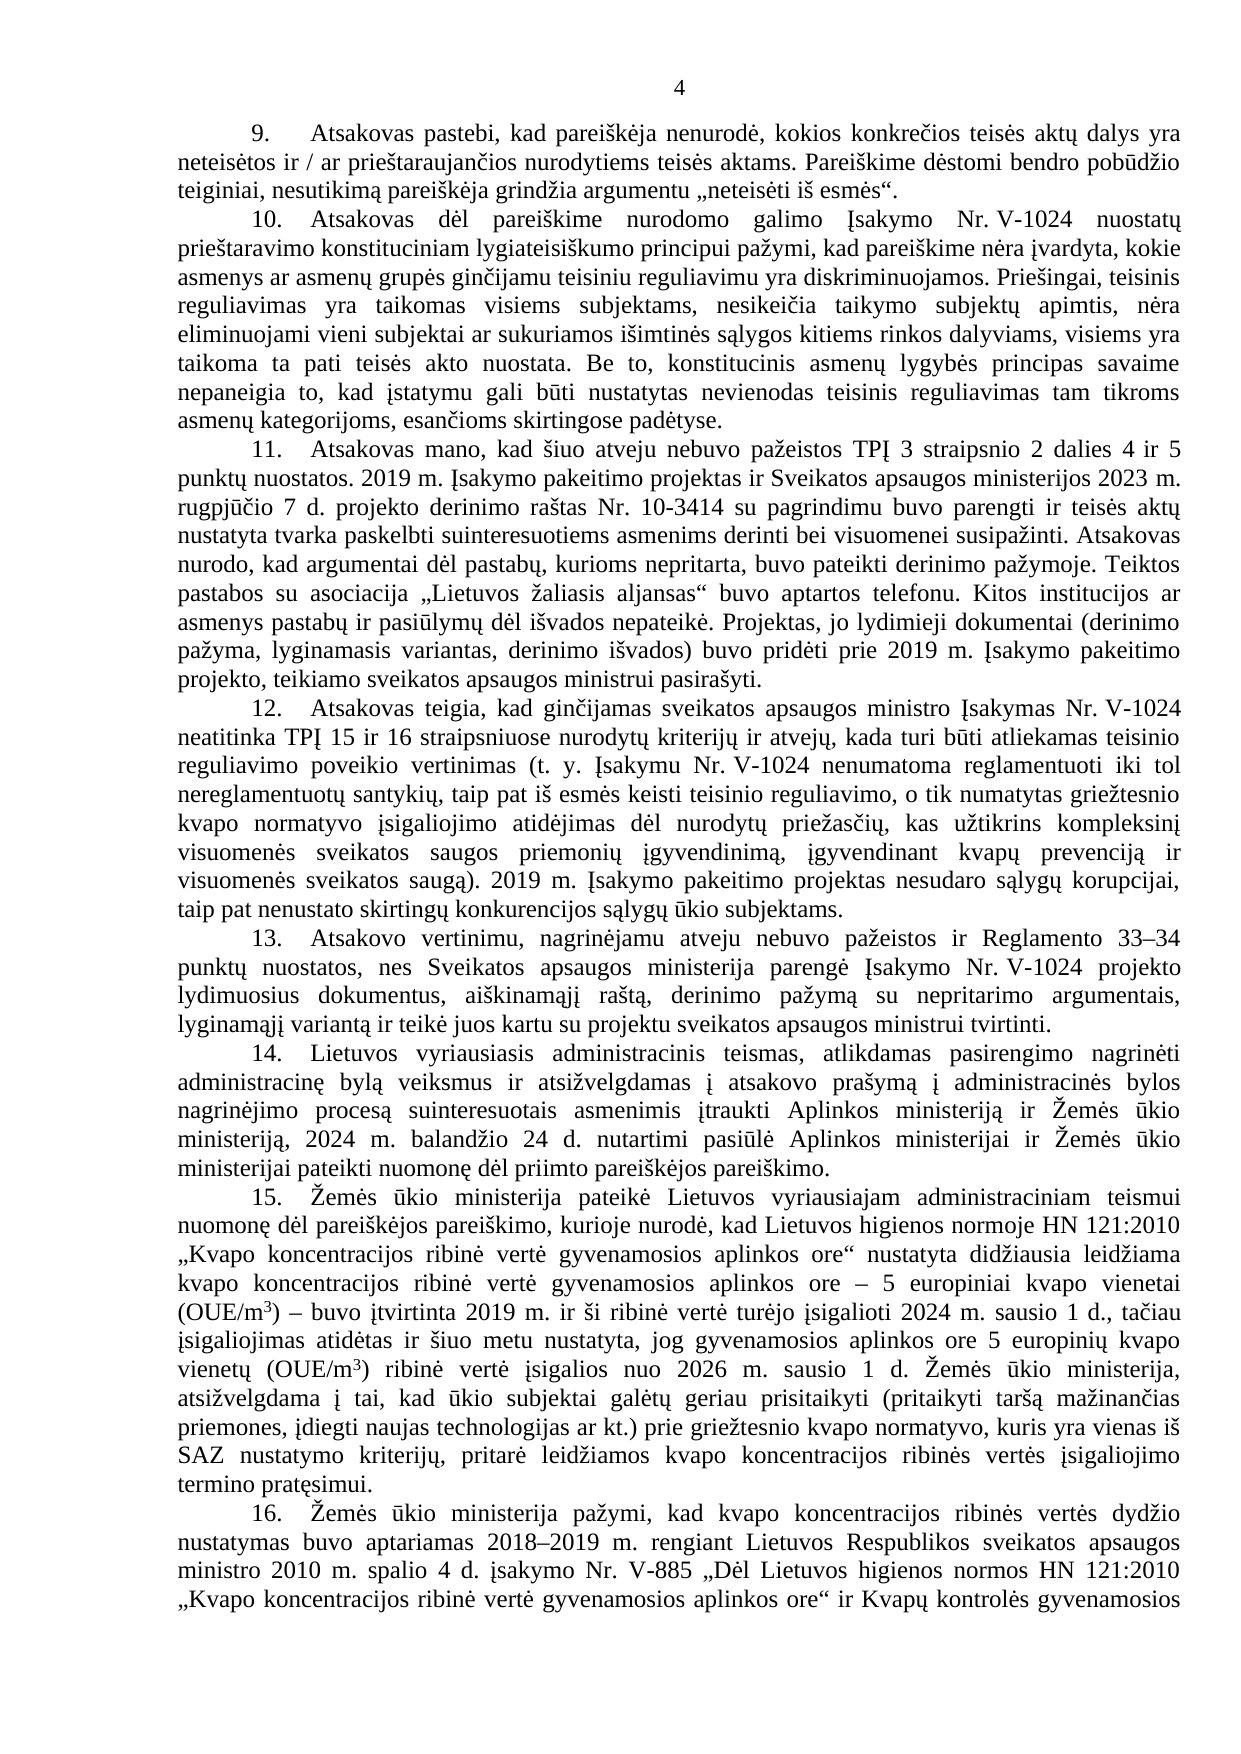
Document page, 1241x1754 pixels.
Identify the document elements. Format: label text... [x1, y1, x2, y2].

text 11. Atsakovas mano, kad šiuo atveju nebuvo pažeistos TPĮ 3 straipsnio 2 dalies 4 ir 5 punktų nuostatos. 2019 m. Įsakymo pakeitimo projektas ir Sveikatos apsaugos ministerijos 2023 m. rugpjūčio 7 d. projekto derinimo raštas Nr. 10-3414 su pagrindimu buvo parengti ir teisės aktų nustatyta tvarka paskelbti suinteresuotiems asmenims derinti bei visuomenei susipažinti. Atsakovas nurodo, kad argumentai dėl pastabų, kurioms nepritarta, buvo pateikti derinimo pažymoje. Teiktos pastabos su asociacija „Lietuvos žaliasis aljansas“ buvo aptartos telefonu. Kitos institucijos ar asmenys pastabų ir pasiūlymų dėl išvados nepateikė. Projektas, jo lydimieji dokumentai (derinimo pažyma, lyginamasis variantas, derinimo išvados) buvo pridėti prie 2019 m. Įsakymo pakeitimo projekto, teikiamo sveikatos apsaugos ministrui pasirašyti. [177, 434, 1181, 693]
text 13. Atsakovo vertinimu, nagrinėjamu atveju nebuvo pažeistos ir Reglamento 33–34 punktų nuostatos, nes Sveikatos apsaugos ministerija parengė Įsakymo Nr. V-1024 projekto lydimuosius dokumentus, aiškinamąjį raštą, derinimo pažymą su nepritarimo argumentais, lyginamąjį variantą ir teikė juos kartu su projektu sveikatos apsaugos ministrui tvirtinti. [177, 923, 1181, 1038]
text 9. Atsakovas pastebi, kad pareiškėja nenurodė, kokios konkrečios teisės aktų dalys yra neteisėtos ir / ar prieštaraujančios nurodytiems teisės aktams. Pareiškime dėstomi bendro pobūdžio teiginiai, nesutikimą pareiškėja grindžia argumentu „neteisėti iš esmės“. [177, 118, 1181, 204]
text 14. Lietuvos vyriausiasis administracinis teismas, atlikdamas pasirengimo nagrinėti administracinę bylą veiksmus ir atsižvelgdamas į atsakovo prašymą į administracinės bylos nagrinėjimo procesą suinteresuotais asmenimis įtraukti Aplinkos ministeriją ir Žemės ūkio ministeriją, 2024 m. balandžio 24 d. nutartimi pasiūlė Aplinkos ministerijai ir Žemės ūkio ministerijai pateikti nuomonę dėl priimto pareiškėjos pareiškimo. [177, 1038, 1181, 1182]
text 12. Atsakovas teigia, kad ginčijamas sveikatos apsaugos ministro Įsakymas Nr. V-1024 neatitinka TPĮ 15 ir 16 straipsniuose nurodytų kriterijų ir atvejų, kada turi būti atliekamas teisinio reguliavimo poveikio vertinimas (t. y. Įsakymu Nr. V-1024 nenumatoma reglamentuoti iki tol nereglamentuotų santykių, taip pat iš esmės keisti teisinio reguliavimo, o tik numatytas griežtesnio kvapo normatyvo įsigaliojimo atidėjimas dėl nurodytų priežasčių, kas užtikrins kompleksinį visuomenės sveikatos saugos priemonių įgyvendinimą, įgyvendinant kvapų prevenciją ir visuomenės sveikatos saugą). 2019 m. Įsakymo pakeitimo projektas nesudaro sąlygų korupcijai, taip pat nenustato skirtingų konkurencijos sąlygų ūkio subjektams. [177, 693, 1181, 923]
text 15. Žemės ūkio ministerija pateikė Lietuvos vyriausiajam administraciniam teismui nuomonę dėl pareiškėjos pareiškimo, kurioje nurodė, kad Lietuvos higienos normoje HN 121:2010 „Kvapo koncentracijos ribinė vertė gyvenamosios aplinkos ore“ nustatyta didžiausia leidžiama kvapo koncentracijos ribinė vertė gyvenamosios aplinkos ore – 5 europiniai kvapo vienetai (OUE/m3) – buvo įtvirtinta 2019 m. ir ši ribinė vertė turėjo įsigalioti 2024 m. sausio 1 d., tačiau įsigaliojimas atidėtas ir šiuo metu nustatyta, jog gyvenamosios aplinkos ore 5 europinių kvapo vienetų (OUE/m3) ribinė vertė įsigalios nuo 2026 m. sausio 1 d. Žemės ūkio ministerija, atsižvelgdama į tai, kad ūkio subjektai galėtų geriau prisitaikyti (pritaikyti taršą mažinančias priemones, įdiegti naujas technologijas ar kt.) prie griežtesnio kvapo normatyvo, kuris yra vienas iš SAZ nustatymo kriterijų, pritarė leidžiamos kvapo koncentracijos ribinės vertės įsigaliojimo termino pratęsimui. [177, 1182, 1181, 1498]
text 10. Atsakovas dėl pareiškime nurodomo galimo Įsakymo Nr. V-1024 nuostatų prieštaravimo konstituciniam lygiateisiškumo principui pažymi, kad pareiškime nėra įvardyta, kokie asmenys ar asmenų grupės ginčijamu teisiniu reguliavimu yra diskriminuojamos. Priešingai, teisinis reguliavimas yra taikomas visiems subjektams, nesikeičia taikymo subjektų apimtis, nėra eliminuojami vieni subjektai ar sukuriamos išimtinės sąlygos kitiems rinkos dalyviams, visiems yra taikoma ta pati teisės akto nuostata. Be to, konstitucinis asmenų lygybės principas savaime nepaneigia to, kad įstatymu gali būti nustatytas nevienodas teisinis reguliavimas tam tikroms asmenų kategorijoms, esančioms skirtingose padėtyse. [177, 204, 1181, 434]
text 16. Žemės ūkio ministerija pažymi, kad kvapo koncentracijos ribinės vertės dydžio nustatymas buvo aptariamas 2018–2019 m. rengiant Lietuvos Respublikos sveikatos apsaugos ministro 2010 m. spalio 4 d. įsakymo Nr. V-885 „Dėl Lietuvos higienos normos HN 121:2010 „Kvapo koncentracijos ribinė vertė gyvenamosios aplinkos ore“ ir Kvapų kontrolės gyvenamosios [177, 1498, 1181, 1613]
